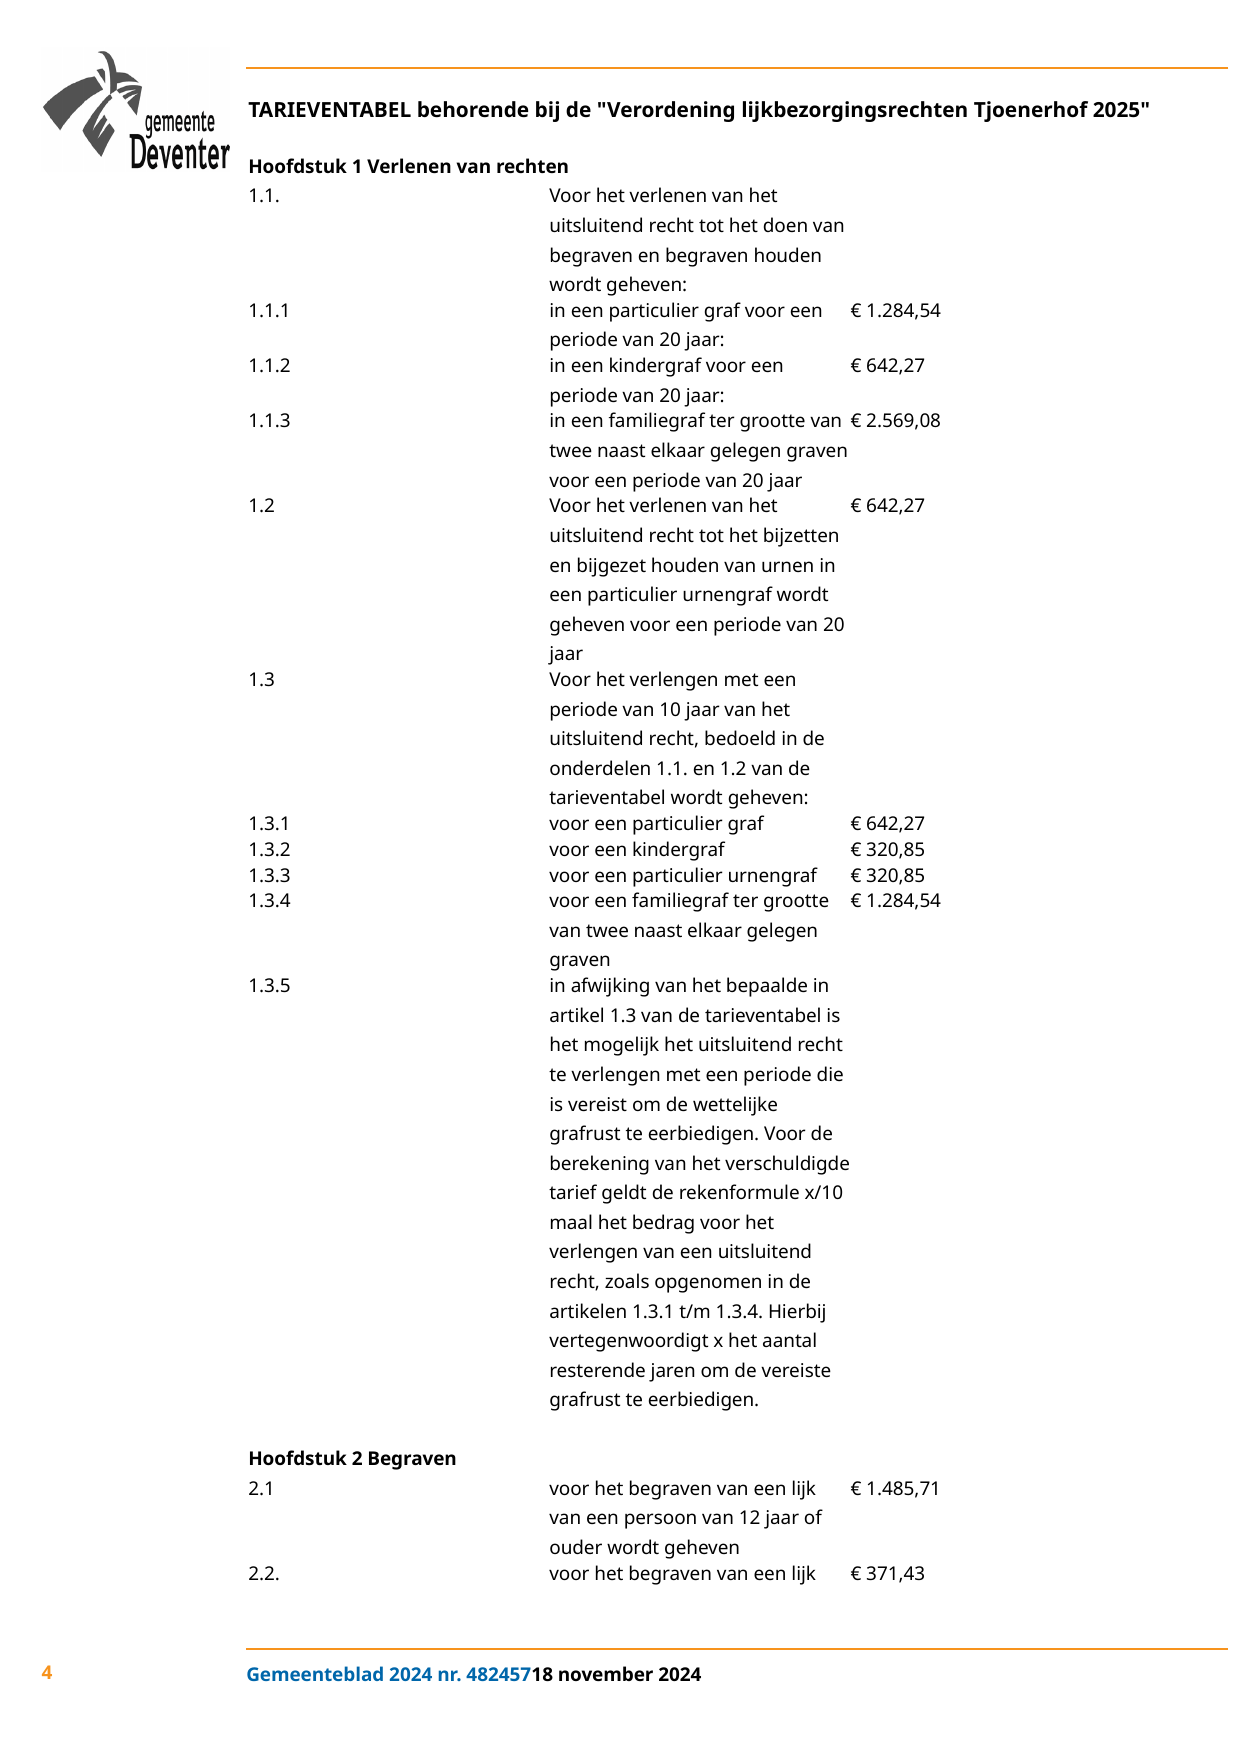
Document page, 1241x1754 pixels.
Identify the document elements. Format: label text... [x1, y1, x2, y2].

table_cell Voor het verlenen van het uitsluitend recht tot het bijzetten en bijgezet houden van urnen in een particulier urnengraf wordt geheven voor een periode van 20 jaar [549, 493, 850, 666]
table_cell € 1.284,54 [850, 297, 1152, 352]
picture [41, 47, 231, 172]
table_cell 1.2 [248, 493, 549, 666]
table_header 1.1. [248, 183, 549, 297]
table_cell in een particulier graf voor een periode van 20 jaar: [549, 297, 850, 352]
table_cell € 320,85 [850, 836, 1152, 862]
text TARIEVENTABEL behorende bij de "Verordening lijkbezorgingsrechten Tjoenerhof 2025" [248, 95, 1152, 123]
table_cell in een familiegraf ter grootte van twee naast elkaar gelegen graven voor een periode van 20 jaar [549, 408, 850, 493]
table_cell voor een particulier urnengraf [549, 862, 850, 887]
table_cell voor het begraven van een lijk [549, 1560, 850, 1585]
table_cell 1.3.4 [248, 888, 549, 972]
table_cell 1.3.2 [248, 836, 549, 862]
table_cell Voor het verlengen met een periode van 10 jaar van het uitsluitend recht, bedoeld in de onderdelen 1.1. en 1.2 van de tarieventabel wordt geheven: [549, 666, 850, 810]
table_cell 1.3.1 [248, 810, 549, 836]
table_cell € 2.569,08 [850, 408, 1152, 493]
table_header voor het begraven van een lijk van een persoon van 12 jaar of ouder wordt geheven [549, 1475, 850, 1560]
table_cell voor een kindergraf [549, 836, 850, 862]
table_cell [850, 973, 1152, 1412]
table_cell € 1.284,54 [850, 888, 1152, 972]
table_header € 1.485,71 [850, 1475, 1152, 1560]
table_cell 1.3.5 [248, 973, 549, 1412]
table_cell 2.2. [248, 1560, 549, 1585]
table_cell voor een familiegraf ter grootte van twee naast elkaar gelegen graven [549, 888, 850, 972]
text Hoofdstuk 2 Begraven [248, 1445, 1152, 1471]
table_cell € 642,27 [850, 810, 1152, 836]
table_cell [850, 666, 1152, 810]
table_cell € 320,85 [850, 862, 1152, 887]
table_cell 1.3 [248, 666, 549, 810]
table_cell € 642,27 [850, 493, 1152, 666]
table_cell 1.1.3 [248, 408, 549, 493]
table_cell voor een particulier graf [549, 810, 850, 836]
table_cell in een kindergraf voor een periode van 20 jaar: [549, 353, 850, 408]
text Hoofdstuk 1 Verlenen van rechten [248, 153, 1152, 179]
table_cell in afwijking van het bepaalde in artikel 1.3 van de tarieventabel is het mogelijk het uitsluitend recht te verlengen met een periode die is vereist om de wettelijke grafrust te eerbiedigen. Voor de berekening van het verschuldigde tarief geldt de rekenformule x/10 maal het bedrag voor het verlengen van een uitsluitend recht, zoals opgenomen in de artikelen 1.3.1 t/m 1.3.4. Hierbij vertegenwoordigt x het aantal resterende jaren om de vereiste grafrust te eerbiedigen. [549, 973, 850, 1412]
table_header Voor het verlenen van het uitsluitend recht tot het doen van begraven en begraven houden wordt geheven: [549, 183, 850, 297]
table_header [850, 183, 1152, 297]
table_cell 1.1.2 [248, 353, 549, 408]
table_header 2.1 [248, 1475, 549, 1560]
table_cell € 371,43 [850, 1560, 1152, 1585]
table_cell 1.3.3 [248, 862, 549, 887]
table_cell 1.1.1 [248, 297, 549, 352]
table_cell € 642,27 [850, 353, 1152, 408]
